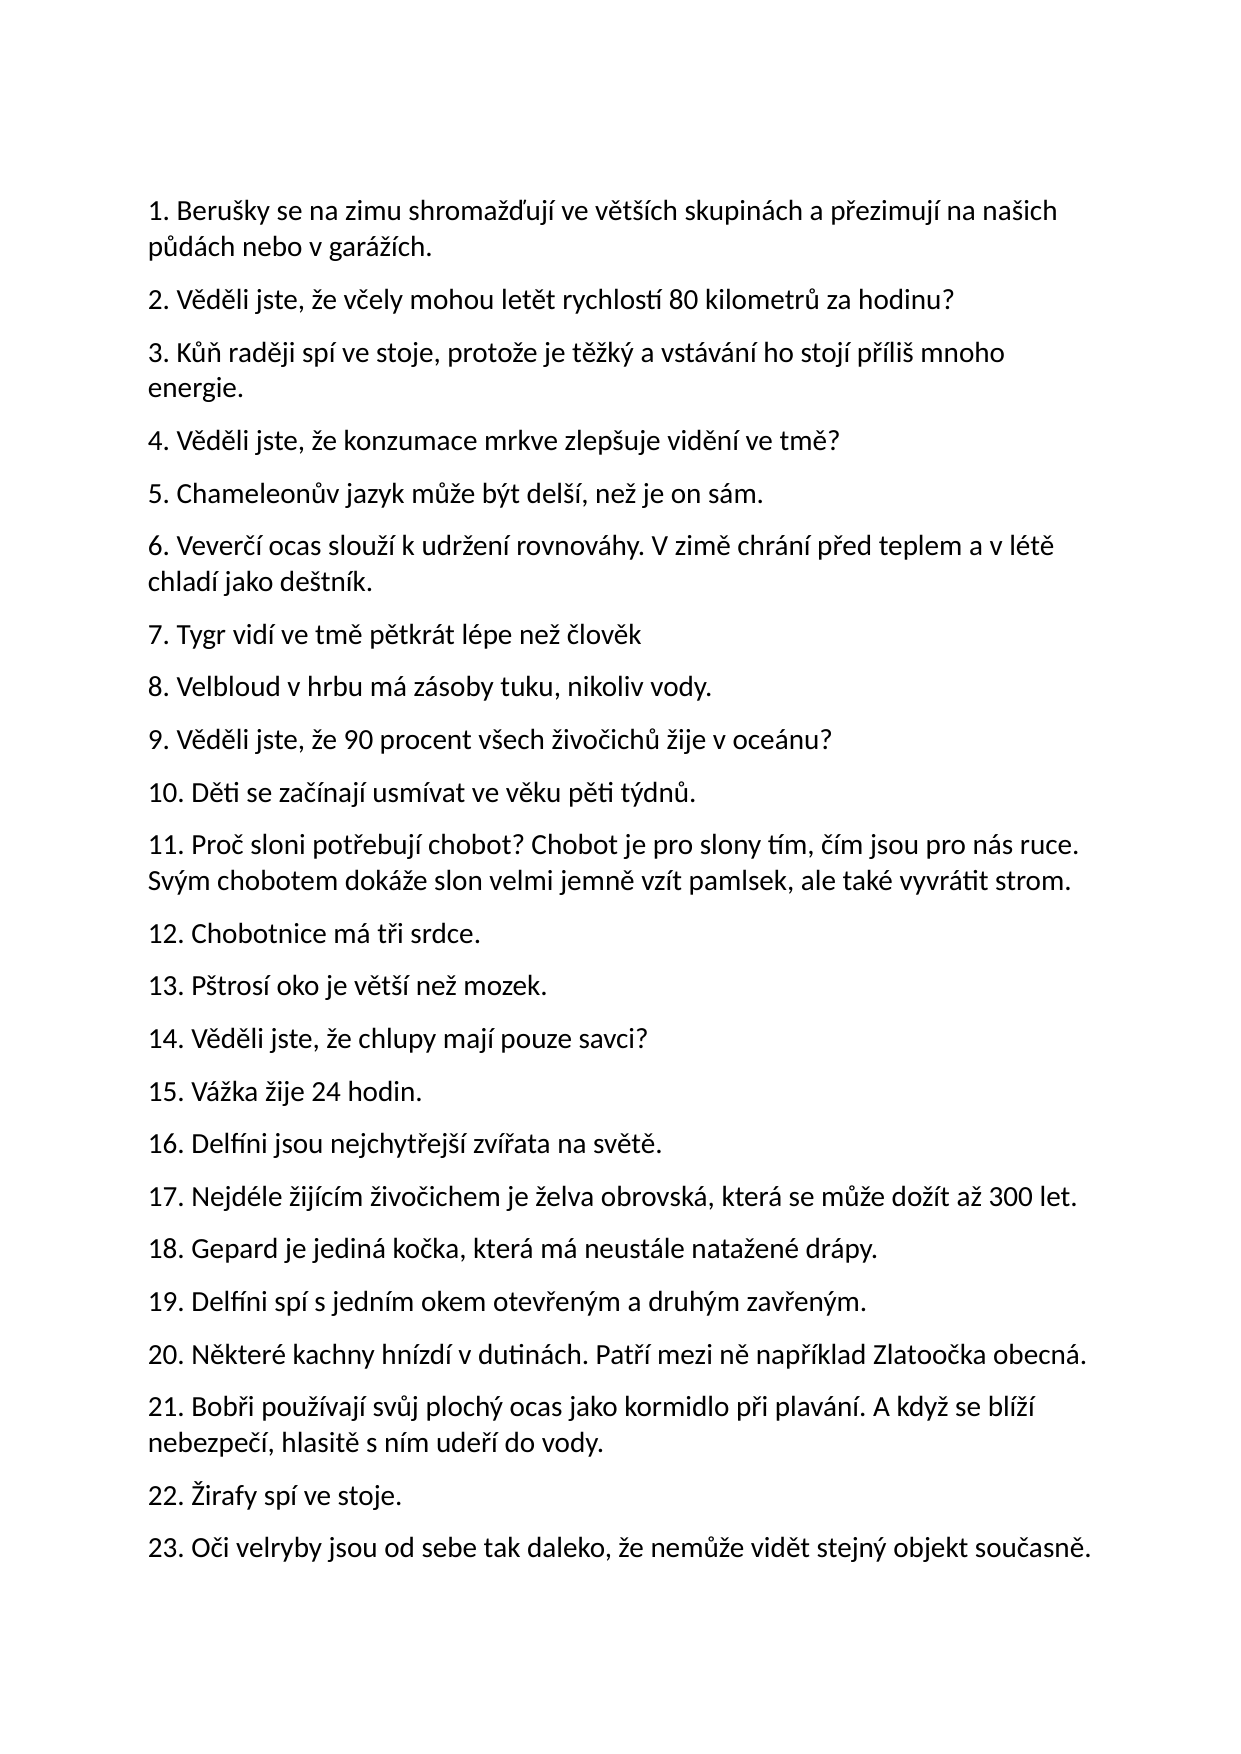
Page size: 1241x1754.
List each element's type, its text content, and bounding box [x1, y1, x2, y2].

text 3. Kůň raději spí ve stoje, protože je těžký a vstávání ho stojí příliš mnoho energie. [148, 334, 1093, 405]
text 9. Věděli jste, že 90 procent všech živočichů žije v oceánu? [148, 721, 1093, 757]
text 18. Gepard je jediná kočka, která má neustále natažené drápy. [148, 1231, 1093, 1266]
text 4. Věděli jste, že konzumace mrkve zlepšuje vidění ve tmě? [148, 422, 1093, 458]
text 12. Chobotnice má tři srdce. [148, 915, 1093, 951]
text 1. Berušky se na zimu shromažďují ve větších skupinách a přezimují na našich půdách nebo v garážích. [148, 192, 1093, 264]
text 20. Některé kachny hnízdí v dutinách. Patří mezi ně například Zlatoočka obecná. [148, 1336, 1093, 1371]
text 7. Tygr vidí ve tmě pětkrát lépe než člověk [148, 616, 1093, 652]
text 6. Veverčí ocas slouží k udržení rovnováhy. V zimě chrání před teplem a v létě chladí jako deštník. [148, 527, 1093, 599]
text 22. Žirafy spí ve stoje. [148, 1477, 1093, 1512]
text 5. Chameleonův jazyk může být delší, než je on sám. [148, 475, 1093, 510]
text 21. Bobři používají svůj plochý ocas jako kormidlo při plavání. A když se blíží nebezpečí, hlasitě s ním udeří do vody. [148, 1388, 1093, 1460]
text 13. Pštrosí oko je větší než mozek. [148, 967, 1093, 1003]
text 2. Věděli jste, že včely mohou letět rychlostí 80 kilometrů za hodinu? [148, 281, 1093, 317]
text 19. Delfíni spí s jedním okem otevřeným a druhým zavřeným. [148, 1283, 1093, 1319]
text 15. Vážka žije 24 hodin. [148, 1073, 1093, 1108]
text 10. Děti se začínají usmívat ve věku pěti týdnů. [148, 774, 1093, 809]
text 11. Proč sloni potřebují chobot? Chobot je pro slony tím, čím jsou pro nás ruce. Svým chobotem dokáže slon velmi jemně vzít pamlsek, ale také vyvrátit strom. [148, 826, 1093, 898]
text 14. Věděli jste, že chlupy mají pouze savci? [148, 1020, 1093, 1056]
text 17. Nejdéle žijícím živočichem je želva obrovská, která se může dožít až 300 let. [148, 1178, 1093, 1213]
text 23. Oči velryby jsou od sebe tak daleko, že nemůže vidět stejný objekt současně. [148, 1529, 1093, 1565]
text 8. Velbloud v hrbu má zásoby tuku, nikoliv vody. [148, 668, 1093, 704]
text 16. Delfíni jsou nejchytřejší zvířata na světě. [148, 1125, 1093, 1161]
